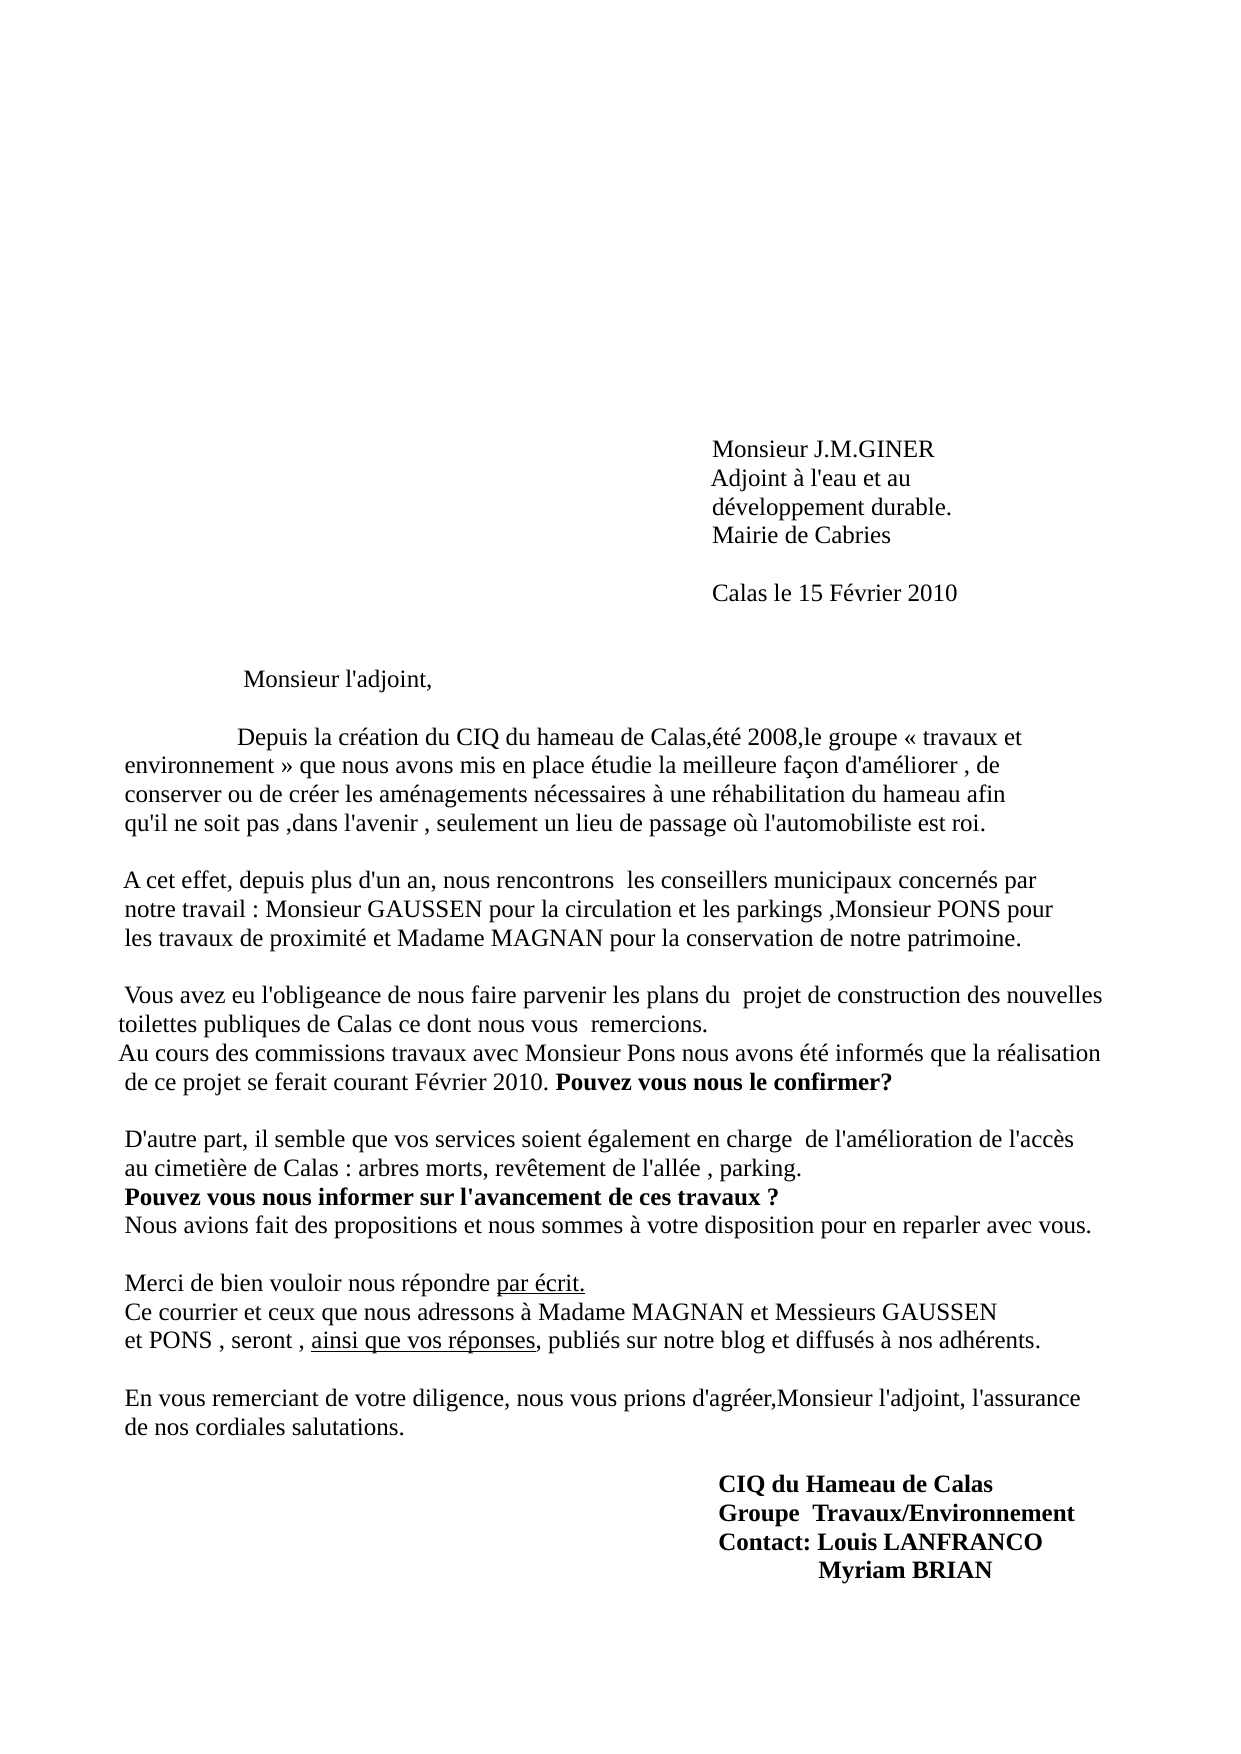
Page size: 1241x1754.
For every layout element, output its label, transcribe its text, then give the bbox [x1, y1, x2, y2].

text développement durable. [118, 492, 1122, 521]
text Vous avez eu l'obligeance de nous faire parvenir les plans du projet de construction des nouvelles toilettes publiques de Calas ce dont nous vous remercions. [118, 981, 1122, 1038]
text Myriam BRIAN [118, 1556, 1122, 1584]
text Mairie de Cabries [118, 521, 1122, 549]
text Calas le 15 Février 2010 [118, 578, 1122, 607]
text Monsieur J.M.GINER [118, 434, 1122, 463]
text Merci de bien vouloir nous répondre par écrit. [118, 1268, 1122, 1297]
text les travaux de proximité et Madame MAGNAN pour la conservation de notre patrimoine. [118, 923, 1122, 952]
text de nos cordiales salutations. [118, 1412, 1122, 1441]
text environnement » que nous avons mis en place étudie la meilleure façon d'améliorer , de [118, 751, 1122, 779]
text Monsieur l'adjoint, [118, 664, 1122, 693]
text Nous avions fait des propositions et nous sommes à votre disposition pour en reparler avec vous. [118, 1211, 1122, 1239]
text qu'il ne soit pas ,dans l'avenir , seulement un lieu de passage où l'automobiliste est roi. [118, 808, 1122, 837]
text notre travail : Monsieur GAUSSEN pour la circulation et les parkings ,Monsieur PONS pour [118, 894, 1122, 923]
text Pouvez vous nous informer sur l'avancement de ces travaux ? [118, 1182, 1122, 1211]
text A cet effet, depuis plus d'un an, nous rencontrons les conseillers municipaux concernés par [118, 866, 1122, 894]
text Depuis la création du CIQ du hameau de Calas,été 2008,le groupe « travaux et [118, 722, 1122, 751]
text Ce courrier et ceux que nous adressons à Madame MAGNAN et Messieurs GAUSSEN [118, 1297, 1122, 1326]
text CIQ du Hameau de Calas [118, 1469, 1122, 1498]
text Groupe Travaux/Environnement [118, 1498, 1122, 1527]
text Adjoint à l'eau et au [118, 463, 1122, 492]
text conserver ou de créer les aménagements nécessaires à une réhabilitation du hameau afin [118, 779, 1122, 808]
text au cimetière de Calas : arbres morts, revêtement de l'allée , parking. [118, 1153, 1122, 1182]
text D'autre part, il semble que vos services soient également en charge de l'amélioration de l'accès [118, 1124, 1122, 1153]
text Au cours des commissions travaux avec Monsieur Pons nous avons été informés que la réalisation [118, 1038, 1122, 1067]
text et PONS , seront , ainsi que vos réponses, publiés sur notre blog et diffusés à nos adhérents. [118, 1326, 1122, 1354]
text Contact: Louis LANFRANCO [118, 1527, 1122, 1556]
text En vous remerciant de votre diligence, nous vous prions d'agréer,Monsieur l'adjoint, l'assurance [118, 1383, 1122, 1412]
text de ce projet se ferait courant Février 2010. Pouvez vous nous le confirmer? [118, 1067, 1122, 1096]
